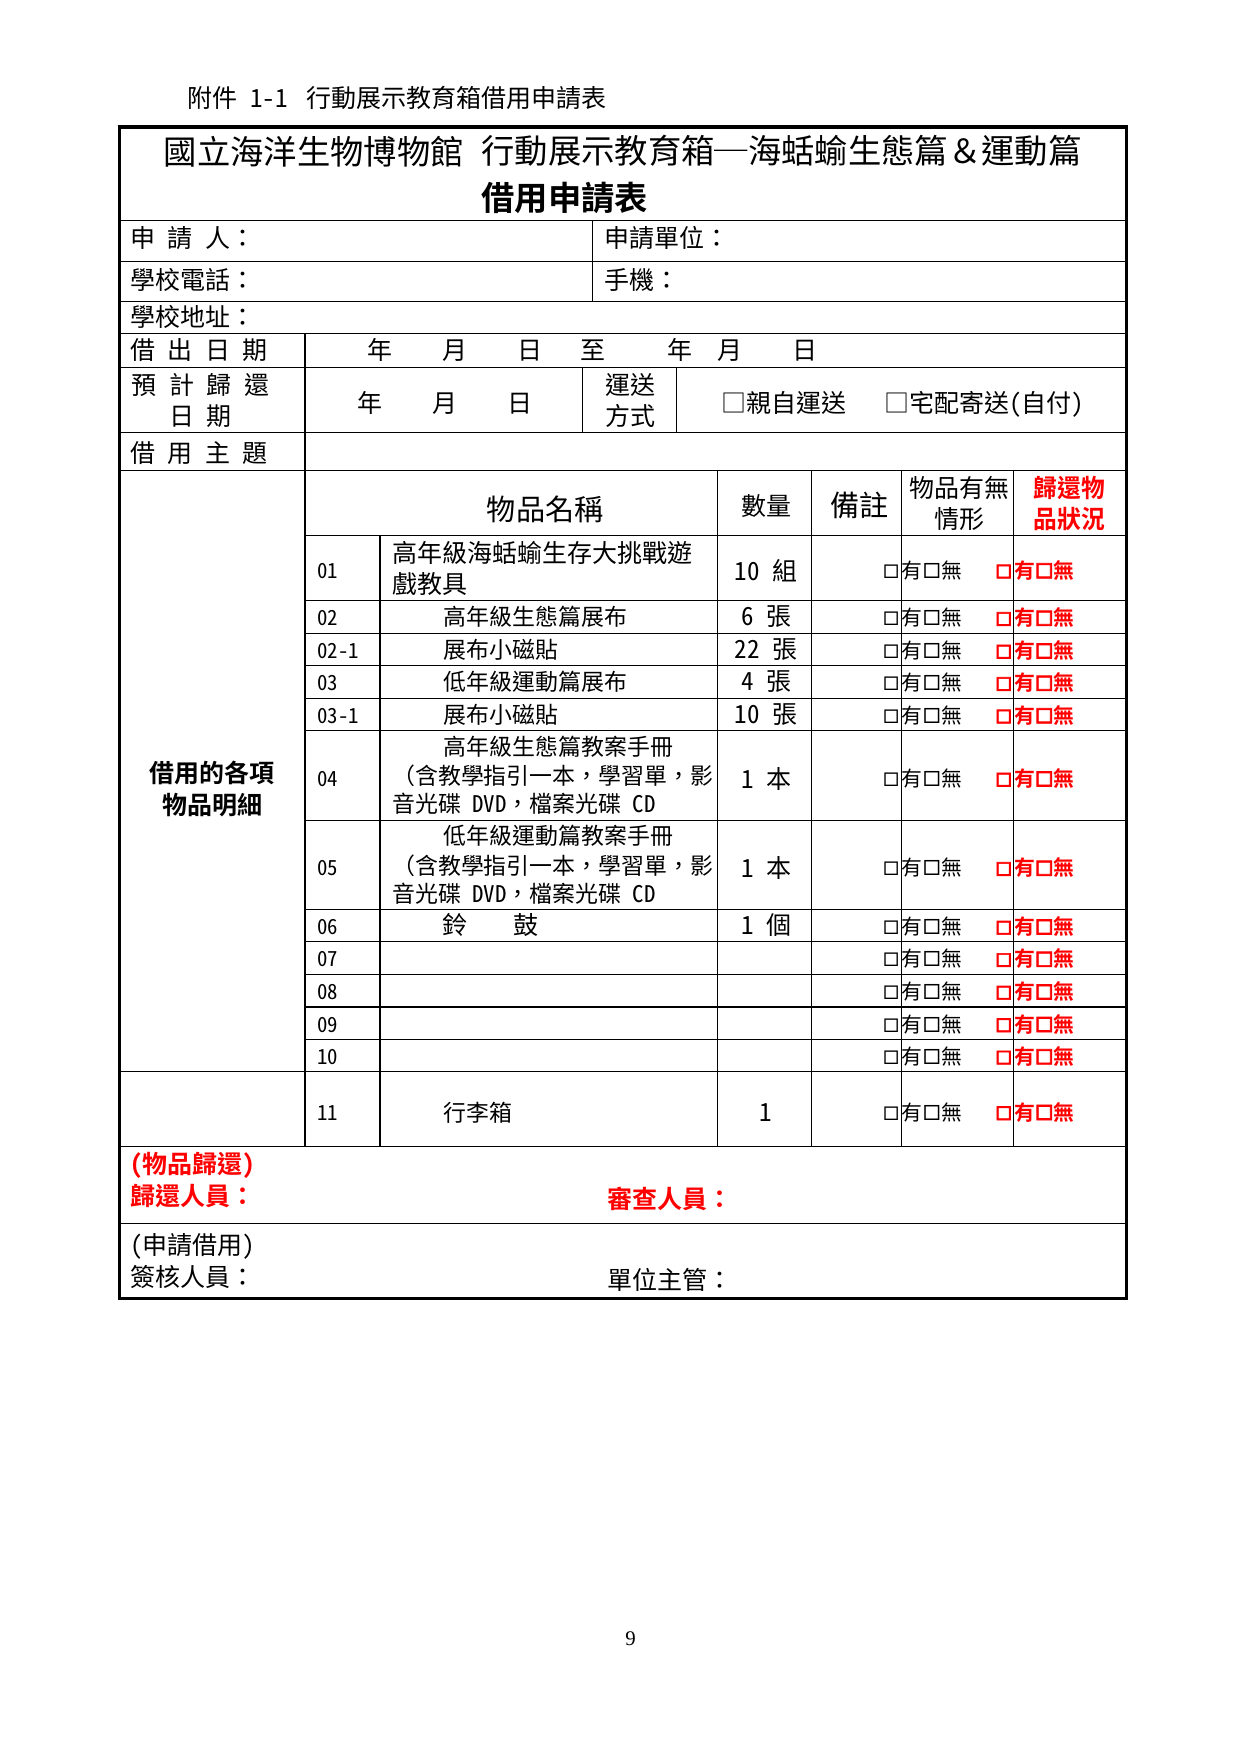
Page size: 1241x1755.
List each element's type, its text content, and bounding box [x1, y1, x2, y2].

table_cell 有無 [902, 666, 1013, 698]
text 附件 1-1 行動展示教育箱借用申請表 [187, 78, 1141, 114]
table_cell 11 [306, 1072, 379, 1146]
table_cell 借 出 日 期 [121, 334, 304, 367]
table_cell [381, 1008, 717, 1039]
table_cell [121, 1072, 304, 1146]
table_cell [812, 910, 901, 941]
table_cell 展布小磁貼 [381, 634, 717, 665]
table_cell 有無 [1014, 1040, 1125, 1071]
table_cell [812, 1072, 901, 1146]
table_cell 有無 [1014, 1008, 1125, 1039]
table_cell 年 [635, 334, 704, 367]
table_cell [812, 821, 901, 909]
table_cell [718, 1040, 811, 1071]
table_cell 有無 [902, 699, 1013, 730]
table_cell 有無 [902, 910, 1013, 941]
table_cell 行李箱 [381, 1072, 717, 1146]
table_cell 4 張 [718, 666, 811, 698]
table_cell (物品歸還) 歸還人員： [121, 1147, 481, 1223]
table_cell 1 個 [718, 910, 811, 941]
table_cell 學校地址： [121, 302, 1125, 333]
table_cell 鼓 [481, 910, 717, 941]
table_cell 有無 [902, 634, 1013, 665]
table_cell 02-1 [306, 634, 379, 665]
table_cell [812, 666, 901, 698]
table_cell [812, 731, 901, 819]
table_cell □宅配寄送(自付) [864, 368, 1125, 432]
table_cell 02 [306, 601, 379, 633]
table_cell 有無 [1014, 821, 1125, 909]
table_cell 低年級運動篇展布 [381, 666, 717, 698]
table_cell 有無 [902, 942, 1013, 974]
table_cell 高年級生態篇教案手冊 （含教學指引一本，學習單，影 音光碟 DVD，檔案光碟 CD [381, 731, 717, 819]
table_cell 日 [481, 334, 560, 367]
table_cell 申 請 人： [121, 221, 592, 261]
table_cell 鈴 [381, 910, 481, 941]
table_cell [812, 1040, 901, 1071]
table_cell 6 張 [718, 601, 811, 633]
table_cell 08 [306, 975, 379, 1006]
table_cell 預 計 歸 還 日 期 [121, 368, 304, 432]
table_cell [718, 975, 811, 1006]
table_cell 03 [306, 666, 379, 698]
table_cell 月 日 [704, 334, 864, 367]
table_cell 1 本 [718, 821, 811, 909]
table_cell 09 [306, 1008, 379, 1039]
table_cell 01 [306, 536, 379, 600]
table_cell 數量 [718, 471, 811, 535]
table_cell 有無 [1014, 699, 1125, 730]
table_cell 1 本 [718, 731, 811, 819]
table_cell 有無 [1014, 536, 1125, 600]
table_cell [864, 334, 1125, 367]
table_cell 07 [306, 942, 379, 974]
table_cell [812, 536, 901, 600]
table_cell 22 張 [718, 634, 811, 665]
table_cell 10 張 [718, 699, 811, 730]
table_cell 單位主管： [481, 1224, 1125, 1297]
table_cell □親自運送 [704, 368, 864, 432]
table_cell 學校電話： [121, 262, 592, 301]
table_cell [306, 433, 1125, 470]
table_cell 04 [306, 731, 379, 819]
table_cell 運送 方式 [583, 368, 676, 432]
table_cell 物品名稱 [306, 471, 717, 535]
table_cell 05 [306, 821, 379, 909]
table_cell 歸還物 品狀況 [1014, 471, 1125, 535]
table_cell 1 [718, 1072, 811, 1146]
table_cell [812, 634, 901, 665]
table_cell 高年級海蛞蝓生存大挑戰遊 戲教具 [381, 536, 717, 600]
table_cell 有無 [1014, 942, 1125, 974]
table_cell 展布小磁貼 [381, 699, 717, 730]
table_cell 高年級生態篇展布 [381, 601, 717, 633]
table_cell 審查人員： [481, 1147, 1125, 1223]
table_cell 有無 [1014, 731, 1125, 819]
table_cell [677, 368, 704, 432]
table_cell [381, 1040, 717, 1071]
table_cell 物品有無 情形 [902, 471, 1013, 535]
table_cell 有無 [902, 975, 1013, 1006]
table_cell 至 [560, 334, 635, 367]
table_cell 有無 [1014, 666, 1125, 698]
table_cell [718, 1008, 811, 1039]
table_cell [812, 601, 901, 633]
table_cell 有無 [1014, 601, 1125, 633]
table_cell 年 [306, 368, 411, 432]
table_cell 10 組 [718, 536, 811, 600]
table_cell 申請單位： [593, 221, 1125, 261]
table_cell [812, 1008, 901, 1039]
table_cell 有無 [902, 536, 1013, 600]
table_cell 有無 [902, 1040, 1013, 1071]
table_cell 月 [411, 334, 481, 367]
table_header 行動展示教育箱─海蛞蝓生態篇＆運動篇 借用申請表 [481, 129, 1125, 220]
table_cell [381, 975, 717, 1006]
table_cell 有無 [902, 731, 1013, 819]
table_cell 借 用 主 題 [121, 433, 304, 470]
table_cell 有無 [902, 601, 1013, 633]
table_cell 有無 [1014, 1072, 1125, 1146]
table_cell 月 [411, 368, 481, 432]
table_cell 手機： [593, 262, 1125, 301]
table_cell 10 [306, 1040, 379, 1071]
table_cell 有無 [1014, 910, 1125, 941]
table_cell 借用的各項物品明細 [121, 471, 304, 1071]
table_cell 日 [481, 368, 582, 432]
table_cell 有無 [1014, 634, 1125, 665]
table_cell 備註 [812, 471, 901, 535]
table_cell 有無 [1014, 975, 1125, 1006]
table_cell [812, 942, 901, 974]
table_cell 低年級運動篇教案手冊 （含教學指引一本，學習單，影 音光碟 DVD，檔案光碟 CD [381, 821, 717, 909]
table_cell [718, 942, 811, 974]
table_cell [812, 975, 901, 1006]
table_cell 03-1 [306, 699, 379, 730]
table_cell [812, 699, 901, 730]
table_cell 有無 [902, 1008, 1013, 1039]
table_cell 06 [306, 910, 379, 941]
table_cell 有無 [902, 821, 1013, 909]
table_cell 有無 [902, 1072, 1013, 1146]
table_cell (申請借用) 簽核人員： [121, 1224, 481, 1297]
table_header 國立海洋生物博物館 [121, 129, 481, 220]
table_cell 年 [306, 334, 411, 367]
table_cell [381, 942, 717, 974]
